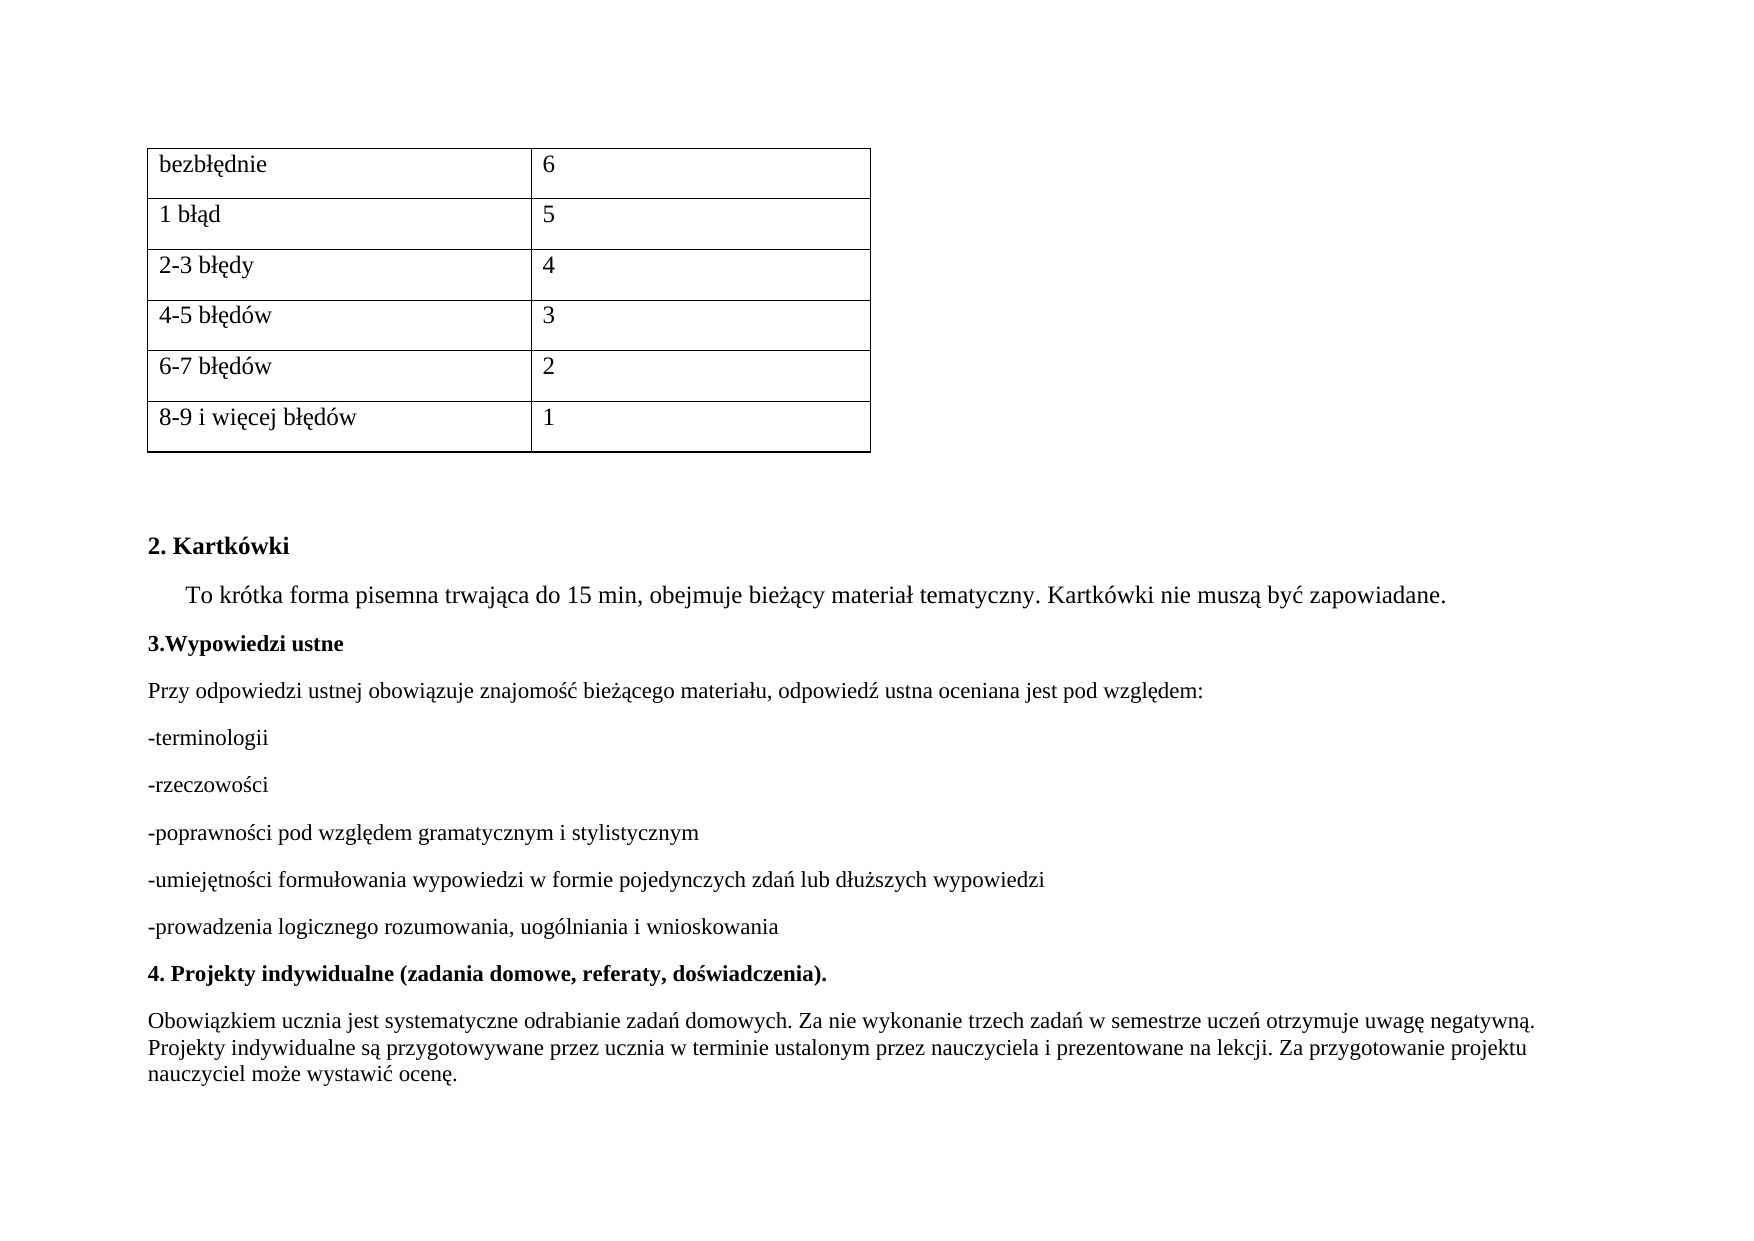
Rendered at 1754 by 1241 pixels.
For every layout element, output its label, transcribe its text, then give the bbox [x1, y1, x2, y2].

text Przy odpowiedzi ustnej obowiązuje znajomość bieżącego materiału, odpowiedź ustna oceniana jest pod względem: [148, 677, 1606, 703]
text -poprawności pod względem gramatycznym i stylistycznym [148, 819, 1606, 845]
table_cell 8-9 i więcej błędów [148, 402, 531, 451]
table_cell 1 błąd [148, 199, 531, 249]
table_cell 3 [532, 301, 870, 350]
table_cell 6-7 błędów [148, 351, 531, 401]
text 3.Wypowiedzi ustne [148, 630, 1606, 656]
table_cell 1 [532, 402, 870, 451]
text -rzeczowości [148, 771, 1606, 798]
table_cell 2 [532, 351, 870, 401]
table_cell 2-3 błędy [148, 250, 531, 299]
text 4. Projekty indywidualne (zadania domowe, referaty, doświadczenia). [148, 960, 1606, 987]
text -prowadzenia logicznego rozumowania, uogólniania i wnioskowania [148, 913, 1606, 939]
table_cell 5 [532, 199, 870, 249]
text 2. Kartkówki [148, 502, 1606, 559]
table_cell 4 [532, 250, 870, 299]
table_cell 4-5 błędów [148, 301, 531, 350]
text Obowiązkiem ucznia jest systematyczne odrabianie zadań domowych. Za nie wykonanie trzech zadań w semestrze uczeń otrzymuje uwagę negatywną. Projekty indywidualne są przygotowywane przez ucznia w terminie ustalonym przez nauczyciela i prezentowane na lekcji. Za przygotowanie projektu nauczyciel może wystawić ocenę. [148, 1007, 1606, 1086]
table_cell 6 [532, 149, 870, 198]
text -terminologii [148, 724, 1606, 751]
text -umiejętności formułowania wypowiedzi w formie pojedynczych zdań lub dłuższych wypowiedzi [148, 866, 1606, 892]
table_cell bezbłędnie [148, 149, 531, 198]
text To krótka forma pisemna trwająca do 15 min, obejmuje bieżący materiał tematyczny. Kartkówki nie muszą być zapowiadane. [185, 580, 1606, 609]
